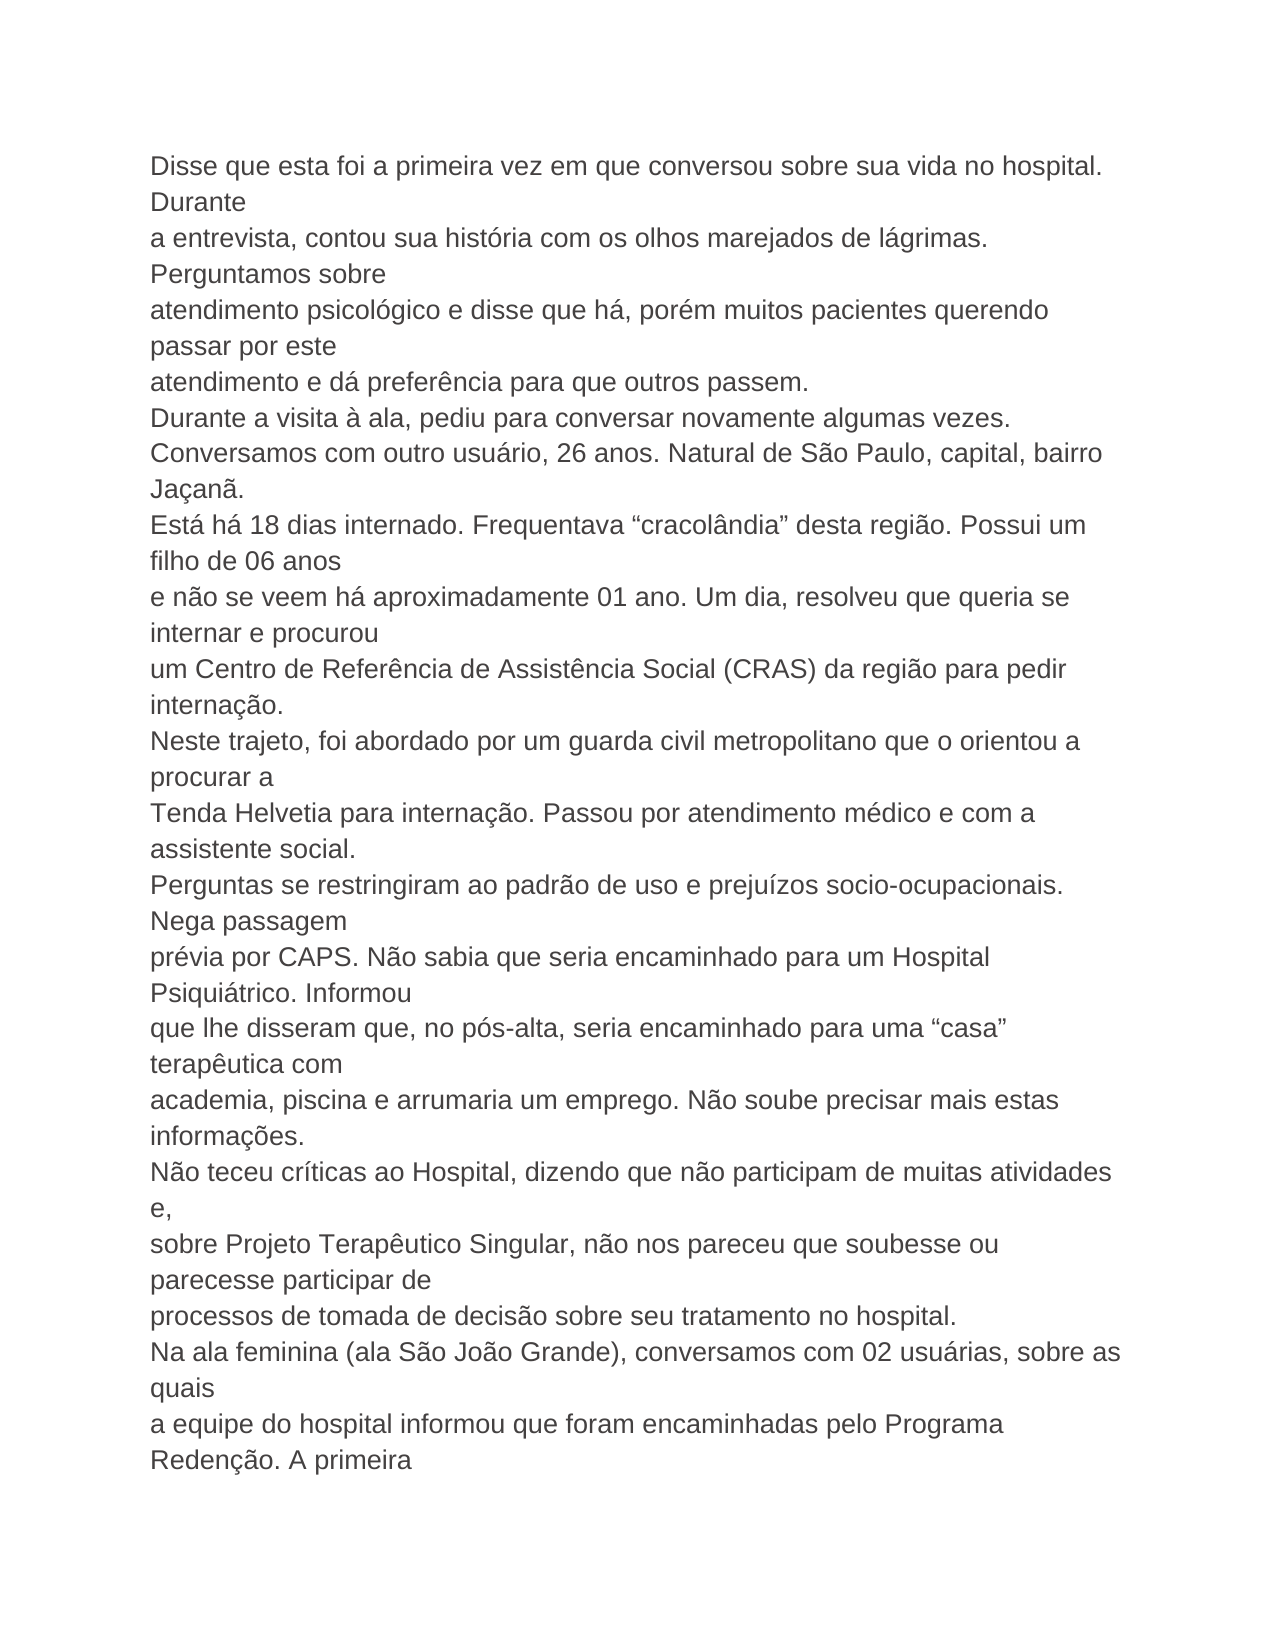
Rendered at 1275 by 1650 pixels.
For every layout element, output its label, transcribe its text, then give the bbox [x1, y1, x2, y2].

text atendimento psicológico e disse que há, porém muitos pacientes querendo passar por este [150, 294, 1125, 361]
text sobre Projeto Terapêutico Singular, não nos pareceu que soubesse ou parecesse participar de [150, 1228, 1125, 1295]
text atendimento e dá preferência para que outros passem. [150, 366, 1125, 397]
text Conversamos com outro usuário, 26 anos. Natural de São Paulo, capital, bairro Jaçanã. [150, 437, 1125, 505]
text a entrevista, contou sua história com os olhos marejados de lágrimas. Perguntamos sobre [150, 222, 1125, 289]
text que lhe disseram que, no pós-alta, seria encaminhado para uma “casa” terapêutica com [150, 1012, 1125, 1080]
text Neste trajeto, foi abordado por um guarda civil metropolitano que o orientou a procurar a [150, 725, 1125, 792]
text Está há 18 dias internado. Frequentava “cracolândia” desta região. Possui um filho de 06 anos [150, 509, 1125, 577]
text processos de tomada de decisão sobre seu tratamento no hospital. [150, 1300, 1125, 1331]
text a equipe do hospital informou que foram encaminhadas pelo Programa Redenção. A primeira [150, 1408, 1125, 1475]
text Disse que esta foi a primeira vez em que conversou sobre sua vida no hospital. Durante [150, 150, 1125, 217]
text Tenda Helvetia para internação. Passou por atendimento médico e com a assistente social. [150, 797, 1125, 864]
text um Centro de Referência de Assistência Social (CRAS) da região para pedir internação. [150, 653, 1125, 720]
text academia, piscina e arrumaria um emprego. Não soube precisar mais estas informações. [150, 1084, 1125, 1152]
text Não teceu críticas ao Hospital, dizendo que não participam de muitas atividades e, [150, 1156, 1125, 1223]
text Na ala feminina (ala São João Grande), conversamos com 02 usuárias, sobre as quais [150, 1336, 1125, 1403]
text Perguntas se restringiram ao padrão de uso e prejuízos socio-ocupacionais. Nega passagem [150, 869, 1125, 936]
text Durante a visita à ala, pediu para conversar novamente algumas vezes. [150, 402, 1125, 433]
text e não se veem há aproximadamente 01 ano. Um dia, resolveu que queria se internar e procurou [150, 581, 1125, 648]
text prévia por CAPS. Não sabia que seria encaminhado para um Hospital Psiquiátrico. Informou [150, 941, 1125, 1008]
